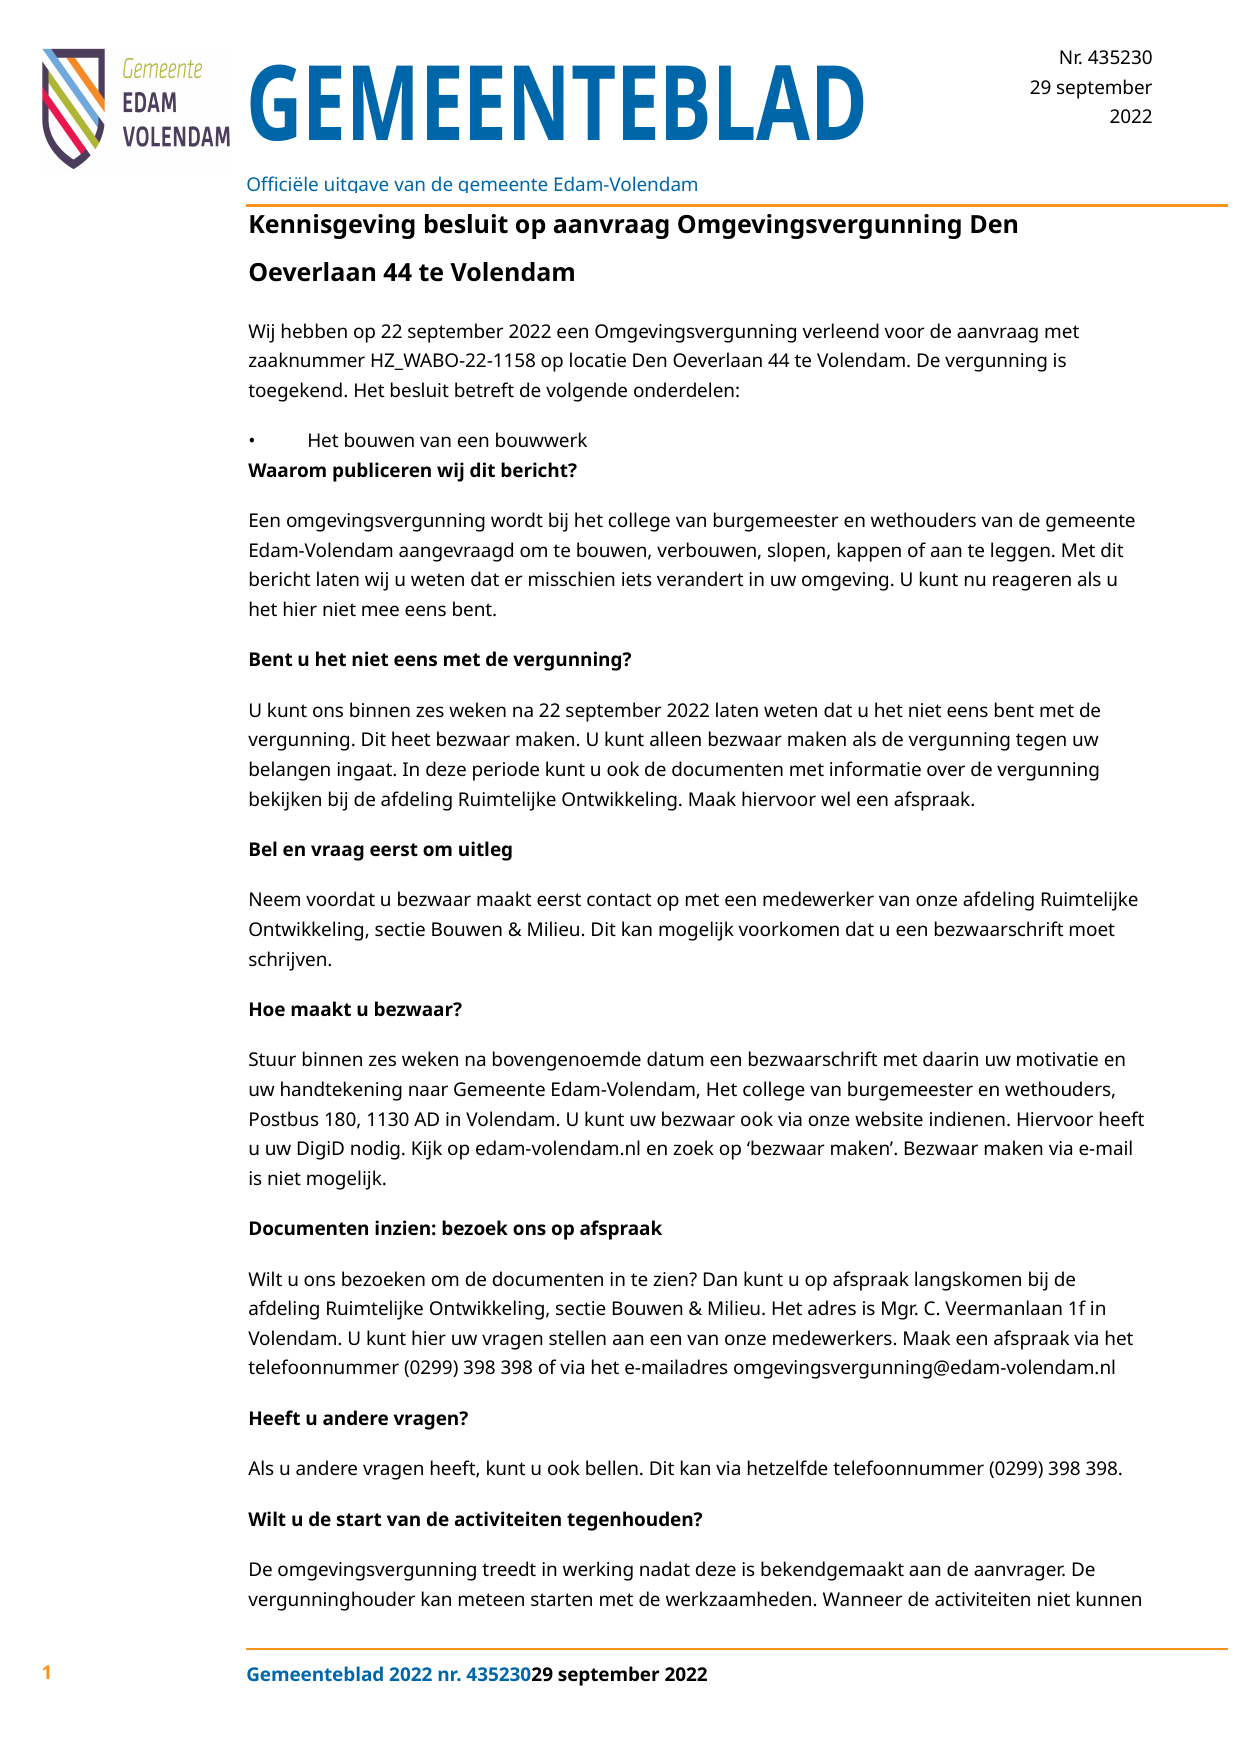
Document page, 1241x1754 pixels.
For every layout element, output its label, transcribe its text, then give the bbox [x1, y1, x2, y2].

text U kunt ons binnen zes weken na 22 september 2022 laten weten dat u het niet eens bent met de vergunning. Dit heet bezwaar maken. U kunt alleen bezwaar maken als de vergunning tegen uw belangen ingaat. In deze periode kunt u ook de documenten met informatie over de vergunning bekijken bij de afdeling Ruimtelijke Ontwikkeling. Maak hiervoor wel een afspraak. [248, 697, 1152, 812]
text Stuur binnen zes weken na bovengenoemde datum een bezwaarschrift met daarin uw motivatie en uw handtekening naar Gemeente Edam-Volendam, Het college van burgemeester en wethouders, Postbus 180, 1130 AD in Volendam. U kunt uw bezwaar ook via onze website indienen. Hiervoor heeft u uw DigiD nodig. Kijk op edam-volendam.nl en zoek op ‘bezwaar maken’. Bezwaar maken via e-mail is niet mogelijk. [248, 1047, 1152, 1191]
list Het bouwen van een bouwwerk [248, 427, 1152, 453]
text Neem voordat u bezwaar maakt eerst contact op met een medewerker van onze afdeling Ruimtelijke Ontwikkeling, sectie Bouwen & Milieu. Dit kan mogelijk voorkomen dat u een bezwaarschrift moet schrijven. [248, 887, 1152, 972]
text Wilt u ons bezoeken om de documenten in te zien? Dan kunt u op afspraak langskomen bij de afdeling Ruimtelijke Ontwikkeling, sectie Bouwen & Milieu. Het adres is Mgr. C. Veermanlaan 1f in Volendam. U kunt hier uw vragen stellen aan een van onze medewerkers. Maak een afspraak via het telefoonnummer (0299) 398 398 of via het e-mailadres omgevingsvergunning@edam-volendam.nl [248, 1266, 1152, 1380]
text Hoe maakt u bezwaar? [248, 996, 1152, 1022]
text Heeft u andere vragen? [248, 1405, 1152, 1431]
text Als u andere vragen heeft, kunt u ook bellen. Dit kan via hetzelfde telefoonnummer (0299) 398 398. [248, 1455, 1152, 1481]
text Waarom publiceren wij dit bericht? [248, 457, 1152, 483]
text Een omgevingsvergunning wordt bij het college van burgemeester en wethouders van de gemeente Edam-Volendam aangevraagd om te bouwen, verbouwen, slopen, kappen of aan te leggen. Met dit bericht laten wij u weten dat er misschien iets verandert in uw omgeving. U kunt nu reageren als u het hier niet mee eens bent. [248, 507, 1152, 622]
picture [41, 47, 231, 172]
text Wilt u de start van de activiteiten tegenhouden? [248, 1506, 1152, 1532]
text Bel en vraag eerst om uitleg [248, 836, 1152, 862]
text Wij hebben op 22 september 2022 een Omgevingsvergunning verleend voor de aanvraag met zaaknummer HZ_WABO-22-1158 op locatie Den Oeverlaan 44 te Volendam. De vergunning is toegekend. Het besluit betreft de volgende onderdelen: [248, 318, 1152, 403]
text Kennisgeving besluit op aanvraag Omgevingsvergunning Den Oeverlaan 44 te Volendam [248, 207, 1152, 288]
text Documenten inzien: bezoek ons op afspraak [248, 1215, 1152, 1241]
text De omgevingsvergunning treedt in werking nadat deze is bekendgemaakt aan de aanvrager. De vergunninghouder kan meteen starten met de werkzaamheden. Wanneer de activiteiten niet kunnen [248, 1556, 1152, 1612]
text Bent u het niet eens met de vergunning? [248, 647, 1152, 672]
